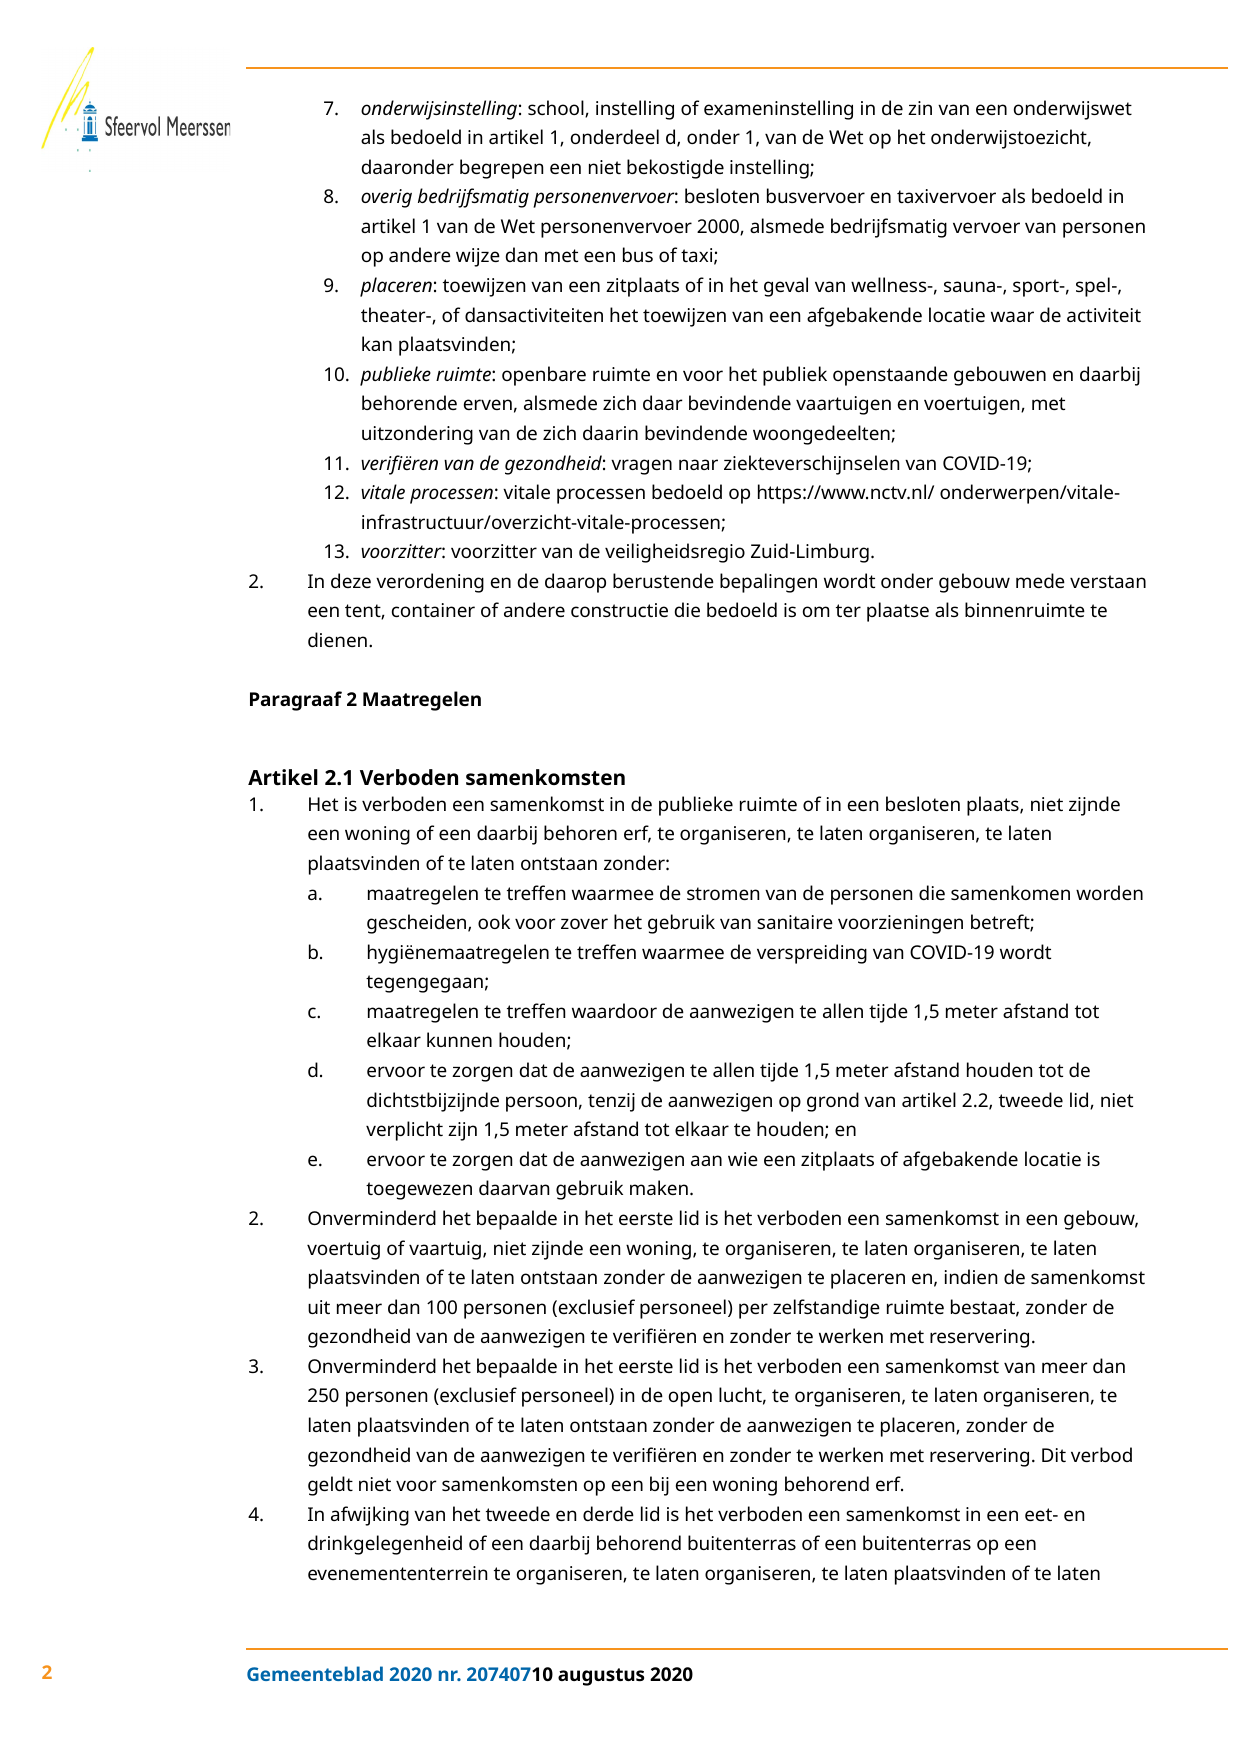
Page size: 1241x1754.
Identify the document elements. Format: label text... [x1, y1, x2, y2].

list placeren: toewijzen van een zitplaats of in het geval van wellness-, sauna-, sport-, spel-, theater-, of dansactiviteiten het toewijzen van een afgebakende locatie waar de activiteit kan plaatsvinden; [323, 272, 1152, 357]
text Artikel 2.1 Verboden samenkomsten [248, 763, 1152, 791]
list ervoor te zorgen dat de aanwezigen aan wie een zitplaats of afgebakende locatie is toegewezen daarvan gebruik maken. [307, 1146, 1152, 1201]
list voorzitter: voorzitter van de veiligheidsregio Zuid-Limburg. [323, 538, 1152, 564]
list maatregelen te treffen waardoor de aanwezigen te allen tijde 1,5 meter afstand tot elkaar kunnen houden; [307, 998, 1152, 1053]
text Paragraaf 2 Maatregelen [248, 686, 1152, 712]
list onderwijsinstelling: school, instelling of exameninstelling in de zin van een onderwijswet als bedoeld in artikel 1, onderdeel d, onder 1, van de Wet op het onderwijstoezicht, daaronder begrepen een niet bekostigde instelling; [323, 95, 1152, 180]
list publieke ruimte: openbare ruimte en voor het publiek openstaande gebouwen en daarbij behorende erven, alsmede zich daar bevindende vaartuigen en voertuigen, met uitzondering van de zich daarin bevindende woongedeelten; [323, 361, 1152, 446]
list overig bedrijfsmatig personenvervoer: besloten busvervoer en taxivervoer als bedoeld in artikel 1 van de Wet personenvervoer 2000, alsmede bedrijfsmatig vervoer van personen op andere wijze dan met een bus of taxi; [323, 183, 1152, 268]
list verifiëren van de gezondheid: vragen naar ziekteverschijnselen van COVID-19; [323, 450, 1152, 476]
list In afwijking van het tweede en derde lid is het verboden een samenkomst in een eet- en drinkgelegenheid of een daarbij behorend buitenterras of een buitenterras op een evenemententerrein te organiseren, te laten organiseren, te laten plaatsvinden of te laten [248, 1501, 1152, 1586]
list vitale processen: vitale processen bedoeld op https://www.nctv.nl/ onderwerpen/vitale-infrastructuur/overzicht-vitale-processen; [323, 479, 1152, 535]
list maatregelen te treffen waarmee de stromen van de personen die samenkomen worden gescheiden, ook voor zover het gebruik van sanitaire voorzieningen betreft; [307, 880, 1152, 935]
list Het is verboden een samenkomst in de publieke ruimte of in een besloten plaats, niet zijnde een woning of een daarbij behoren erf, te organiseren, te laten organiseren, te laten plaatsvinden of te laten ontstaan zonder: [248, 791, 1152, 876]
list hygiënemaatregelen te treffen waarmee de verspreiding van COVID-19 wordt tegengegaan; [307, 939, 1152, 994]
picture [41, 47, 231, 172]
list Onverminderd het bepaalde in het eerste lid is het verboden een samenkomst in een gebouw, voertuig of vaartuig, niet zijnde een woning, te organiseren, te laten organiseren, te laten plaatsvinden of te laten ontstaan zonder de aanwezigen te placeren en, indien de samenkomst uit meer dan 100 personen (exclusief personeel) per zelfstandige ruimte bestaat, zonder de gezondheid van de aanwezigen te verifiëren en zonder te werken met reservering. [248, 1205, 1152, 1349]
list Onverminderd het bepaalde in het eerste lid is het verboden een samenkomst van meer dan 250 personen (exclusief personeel) in de open lucht, te organiseren, te laten organiseren, te laten plaatsvinden of te laten ontstaan zonder de aanwezigen te placeren, zonder de gezondheid van de aanwezigen te verifiëren en zonder te werken met reservering. Dit verbod geldt niet voor samenkomsten op een bij een woning behorend erf. [248, 1353, 1152, 1497]
list ervoor te zorgen dat de aanwezigen te allen tijde 1,5 meter afstand houden tot de dichtstbijzijnde persoon, tenzij de aanwezigen op grond van artikel 2.2, tweede lid, niet verplicht zijn 1,5 meter afstand tot elkaar te houden; en [307, 1057, 1152, 1142]
list In deze verordening en de daarop berustende bepalingen wordt onder gebouw mede verstaan een tent, container of andere constructie die bedoeld is om ter plaatse als binnenruimte te dienen. [248, 568, 1152, 653]
